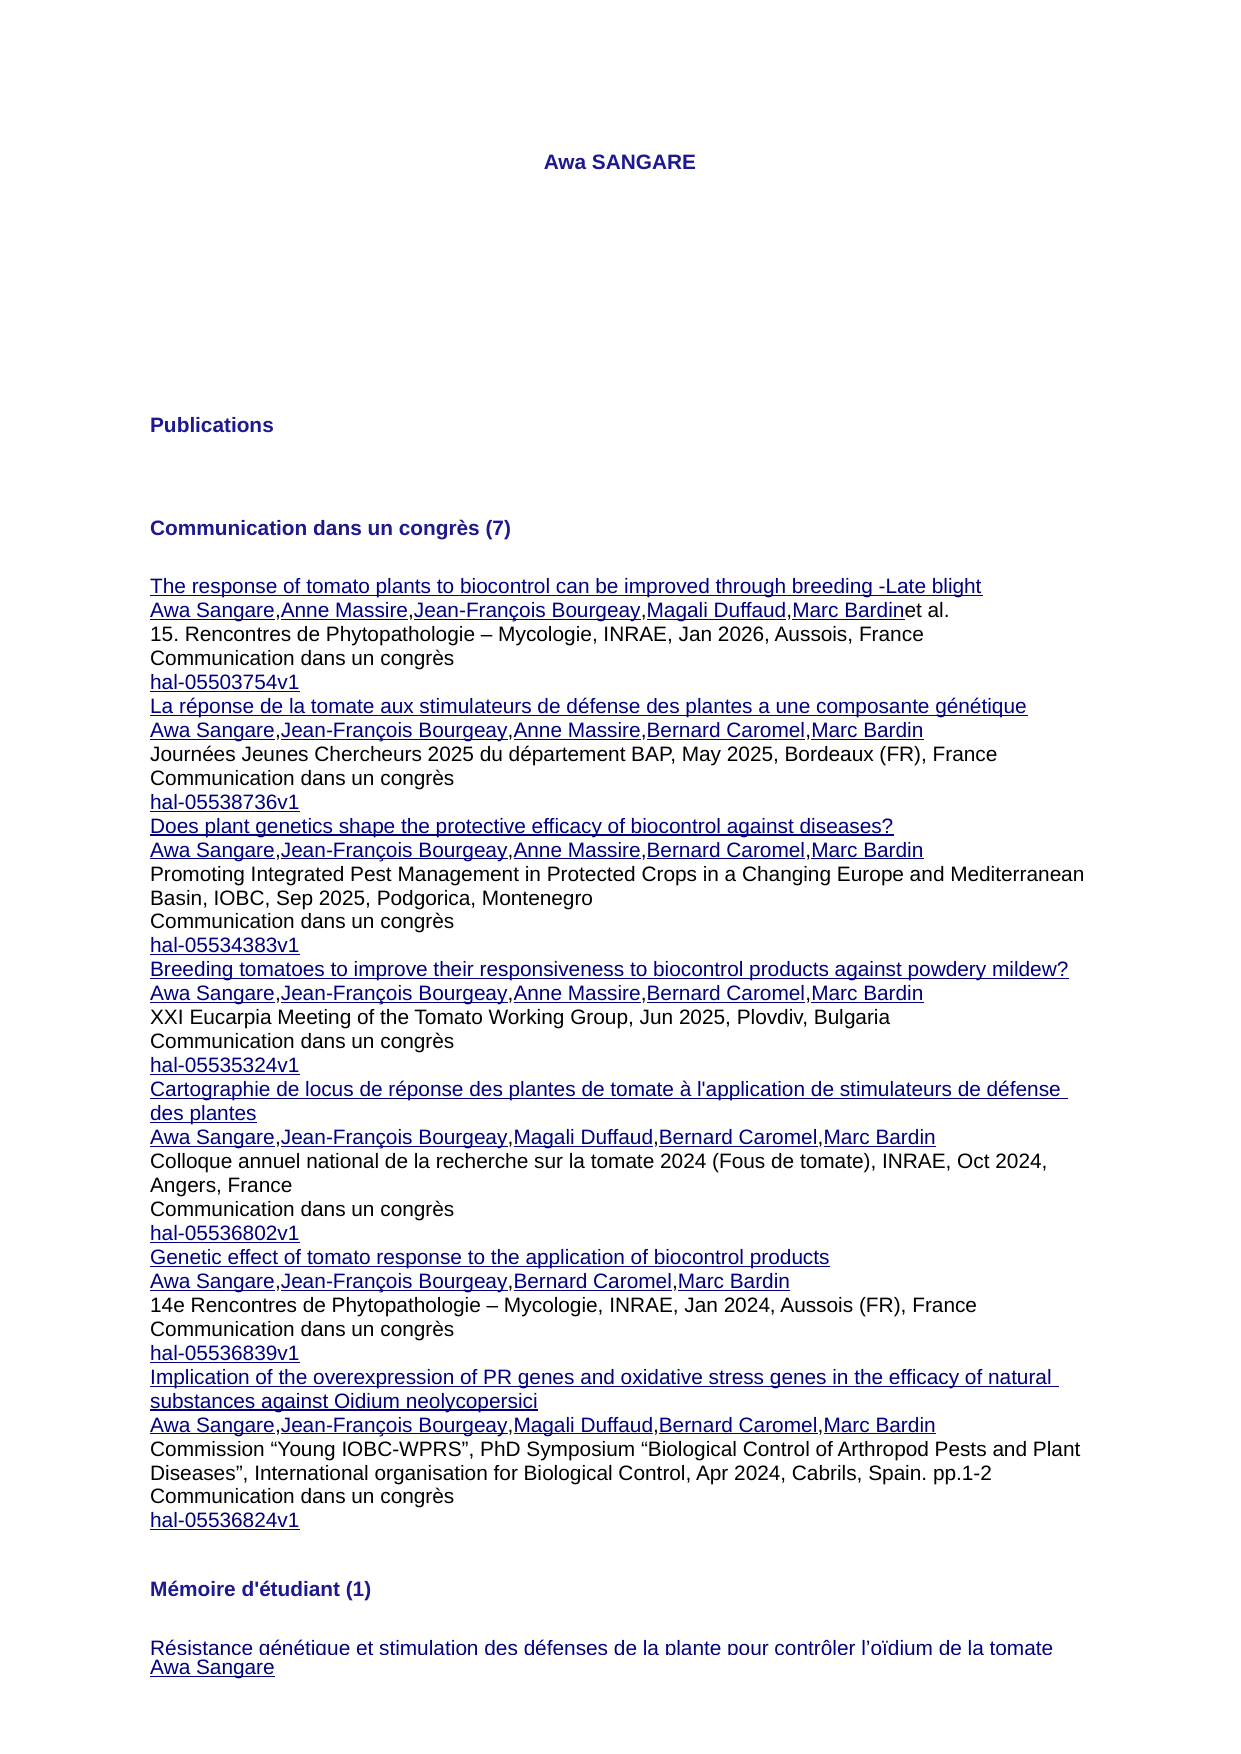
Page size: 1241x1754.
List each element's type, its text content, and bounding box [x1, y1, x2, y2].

subtitle Publications [150, 412, 1090, 436]
subtitle Communication dans un congrès (7) [150, 516, 1090, 539]
table_cell Cartographie de locus de réponse des plantes de tomate à l'application de stimulateurs de défense des plantes Awa Sangare,Jean-François Bourgeay,Magali Duffaud,Bernard Caromel,Marc Bardin Colloque annuel national de la recherche sur la tomate 2024 (Fous de tomate), INRAE, Oct 2024, Angers, France Communication dans un congrès hal-05536802v1 [150, 1077, 1090, 1245]
table_cell Implication of the overexpression of PR genes and oxidative stress genes in the efficacy of natural substances against Oidium neolycopersici Awa Sangare,Jean-François Bourgeay,Magali Duffaud,Bernard Caromel,Marc Bardin Commission “Young IOBC-WPRS”, PhD Symposium “Biological Control of Arthropod Pests and Plant Diseases”, International organisation for Biological Control, Apr 2024, Cabrils, Spain. pp.1-2 Communication dans un congrès hal-05536824v1 [150, 1365, 1090, 1532]
table_cell La réponse de la tomate aux stimulateurs de défense des plantes a une composante génétique Awa Sangare,Jean-François Bourgeay,Anne Massire,Bernard Caromel,Marc Bardin Journées Jeunes Chercheurs 2025 du département BAP, May 2025, Bordeaux (FR), France Communication dans un congrès hal-05538736v1 [150, 694, 1090, 813]
table_cell Genetic effect of tomato response to the application of biocontrol products Awa Sangare,Jean-François Bourgeay,Bernard Caromel,Marc Bardin 14e Rencontres de Phytopathologie – Mycologie, INRAE, Jan 2024, Aussois (FR), France Communication dans un congrès hal-05536839v1 [150, 1245, 1090, 1364]
subtitle Awa SANGARE [150, 150, 1090, 174]
table_header Résistance génétique et stimulation des défenses de la plante pour contrôler l’oïdium de la tomate Awa Sangare [150, 1635, 1090, 1679]
subtitle Mémoire d'étudiant (1) [150, 1577, 1090, 1601]
table_cell Breeding tomatoes to improve their responsiveness to biocontrol products against powdery mildew? Awa Sangare,Jean-François Bourgeay,Anne Massire,Bernard Caromel,Marc Bardin XXI Eucarpia Meeting of the Tomato Working Group, Jun 2025, Plovdiv, Bulgaria Communication dans un congrès hal-05535324v1 [150, 957, 1090, 1077]
table_cell Does plant genetics shape the protective efficacy of biocontrol against diseases? Awa Sangare,Jean-François Bourgeay,Anne Massire,Bernard Caromel,Marc Bardin Promoting Integrated Pest Management in Protected Crops in a Changing Europe and Mediterranean Basin, IOBC, Sep 2025, Podgorica, Montenegro Communication dans un congrès hal-05534383v1 [150, 814, 1090, 957]
table_header The response of tomato plants to biocontrol can be improved through breeding -Late blight Awa Sangare,Anne Massire,Jean-François Bourgeay,Magali Duffaud,Marc Bardinet al. 15. Rencontres de Phytopathologie – Mycologie, INRAE, Jan 2026, Aussois, France Communication dans un congrès hal-05503754v1 [150, 574, 1090, 694]
